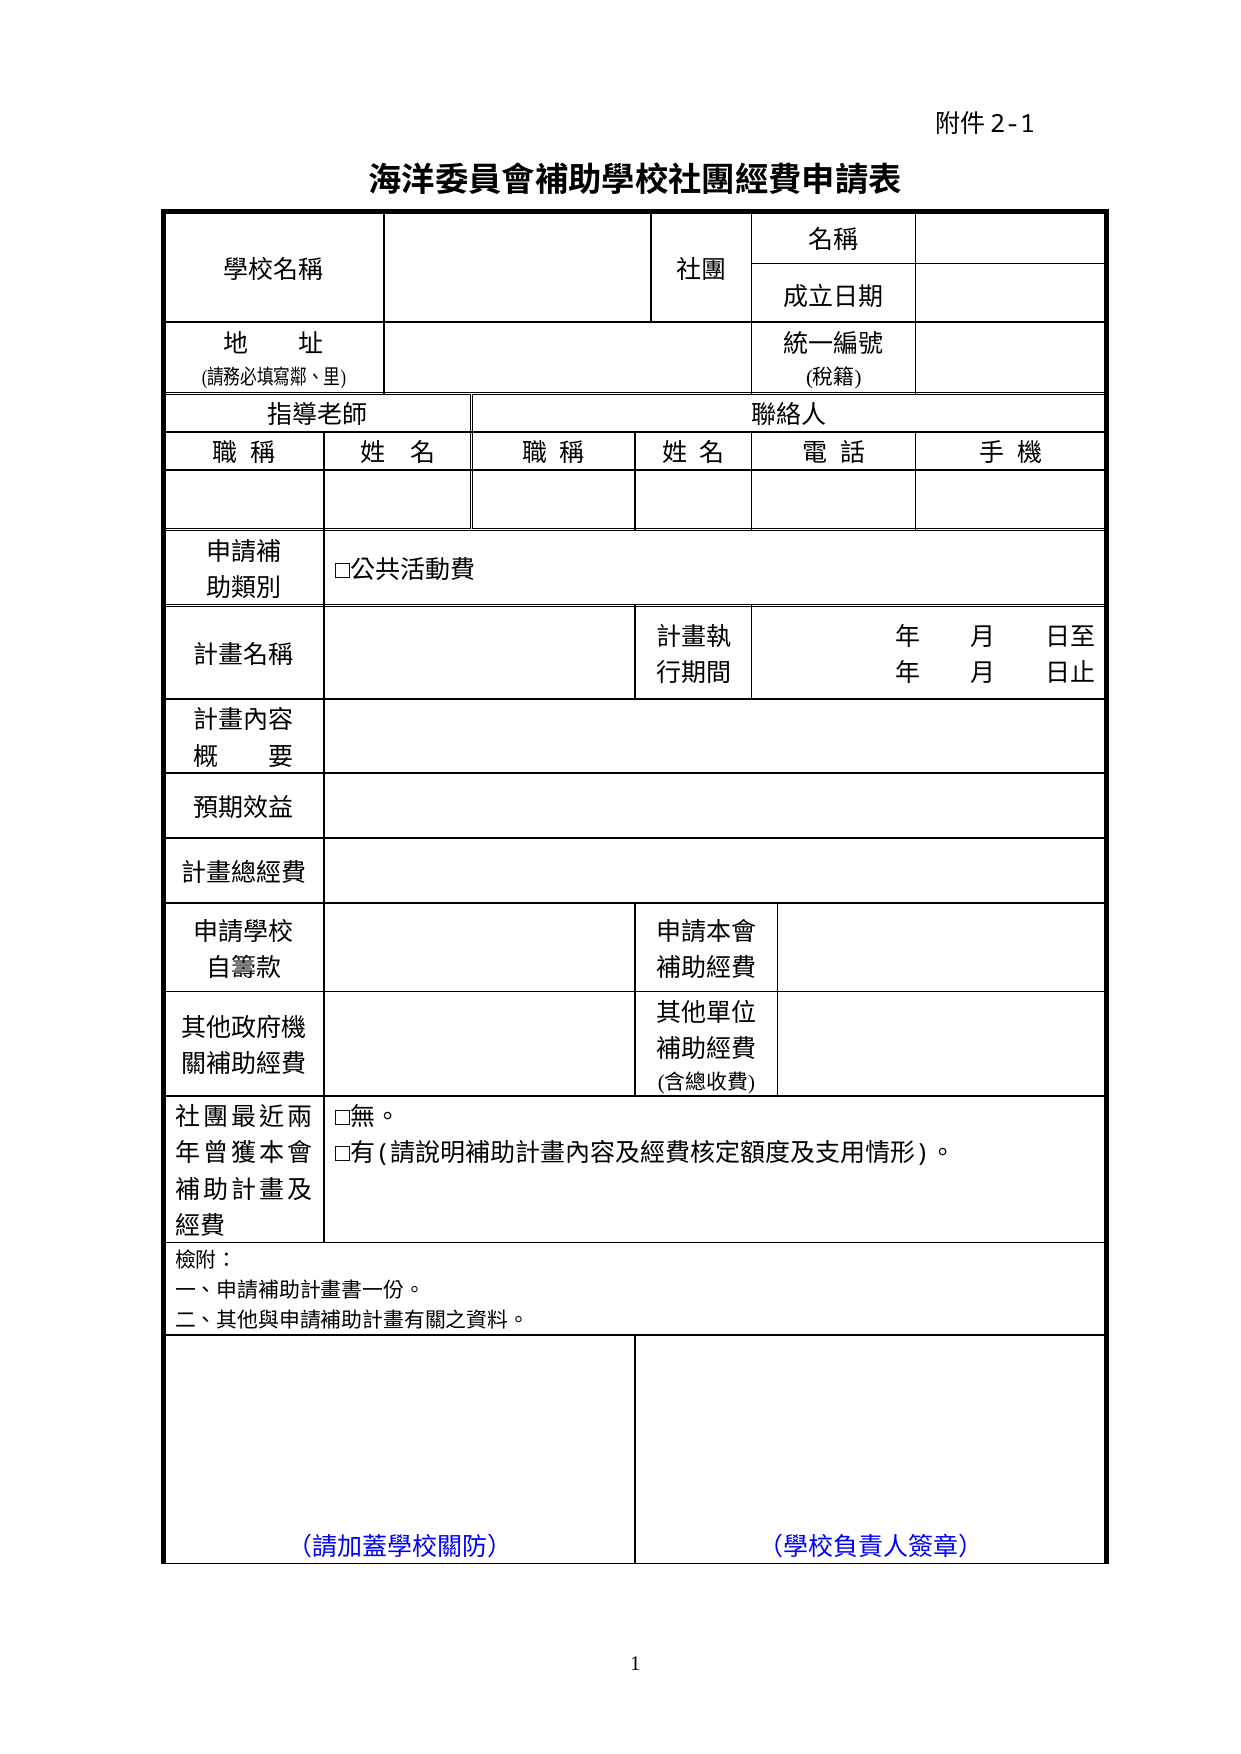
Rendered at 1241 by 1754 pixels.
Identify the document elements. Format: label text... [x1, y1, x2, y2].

table_cell [325, 471, 470, 528]
table_cell 申請學校 自籌款 [166, 904, 323, 991]
table_cell 年 月 日至 年 月 日止 [752, 607, 1104, 698]
table_cell [385, 214, 650, 321]
table_cell 統一編號 (稅籍) [752, 323, 915, 392]
table_cell 職 稱 [166, 433, 323, 469]
table_cell [916, 214, 1104, 263]
table_cell [325, 607, 634, 698]
table_cell 聯絡人 [473, 395, 1104, 431]
table_cell [916, 471, 1104, 528]
table_cell 職 稱 [473, 433, 634, 469]
table_cell [325, 700, 1104, 772]
table_cell [325, 774, 1104, 837]
table_cell 姓 名 [325, 433, 470, 469]
table_cell 申請本會 補助經費 [636, 904, 777, 991]
table_cell [916, 264, 1104, 321]
table_cell 指導老師 [166, 395, 470, 431]
table_cell 姓 名 [636, 433, 751, 469]
table_cell [166, 471, 323, 528]
table_cell 申請補 助類別 [166, 531, 323, 604]
table_cell □公共活動費 [325, 531, 1104, 604]
table_cell [385, 323, 751, 392]
table_cell （學校負責人簽章） [636, 1336, 1104, 1563]
table_cell 計畫總經費 [166, 839, 323, 902]
table_cell （請加蓋學校關防） [166, 1336, 634, 1563]
table_cell 其他單位補助經費(含總收費) [636, 992, 777, 1095]
table_cell [916, 323, 1104, 392]
table_cell [473, 471, 634, 528]
table_cell □無。 □有(請說明補助計畫內容及經費核定額度及支用情形)。 [325, 1097, 1104, 1242]
table_header 海洋委員會補助學校社團經費申請表 [164, 96, 1106, 209]
table_cell 名稱 [752, 214, 915, 263]
table_cell 手 機 [916, 433, 1104, 469]
table_cell 計畫執 行期間 [636, 607, 751, 698]
table_cell 電 話 [752, 433, 915, 469]
table_cell 檢附： 一、申請補助計畫書一份。 二、其他與申請補助計畫有關之資料。 [166, 1243, 1104, 1334]
table_cell 社團最近兩年曾獲本會補助計畫及經費 [166, 1097, 323, 1242]
table_cell [752, 471, 915, 528]
table_cell [778, 904, 1104, 991]
table_cell 計畫名稱 [166, 607, 323, 698]
table_cell 計畫內容 概 要 [166, 700, 323, 772]
table_cell [325, 904, 634, 991]
table_cell 學校名稱 [166, 214, 383, 321]
table_cell 地 址 (請務必填寫鄰、里) [166, 323, 383, 392]
table_cell [778, 992, 1104, 1095]
table_cell 成立日期 [752, 264, 915, 321]
table_cell [325, 992, 634, 1095]
table_cell [325, 839, 1104, 902]
table_cell 其他政府機關補助經費 [166, 992, 323, 1095]
table_cell 社團 [652, 214, 751, 321]
table_cell 預期效益 [166, 774, 323, 837]
table_cell [636, 471, 751, 528]
